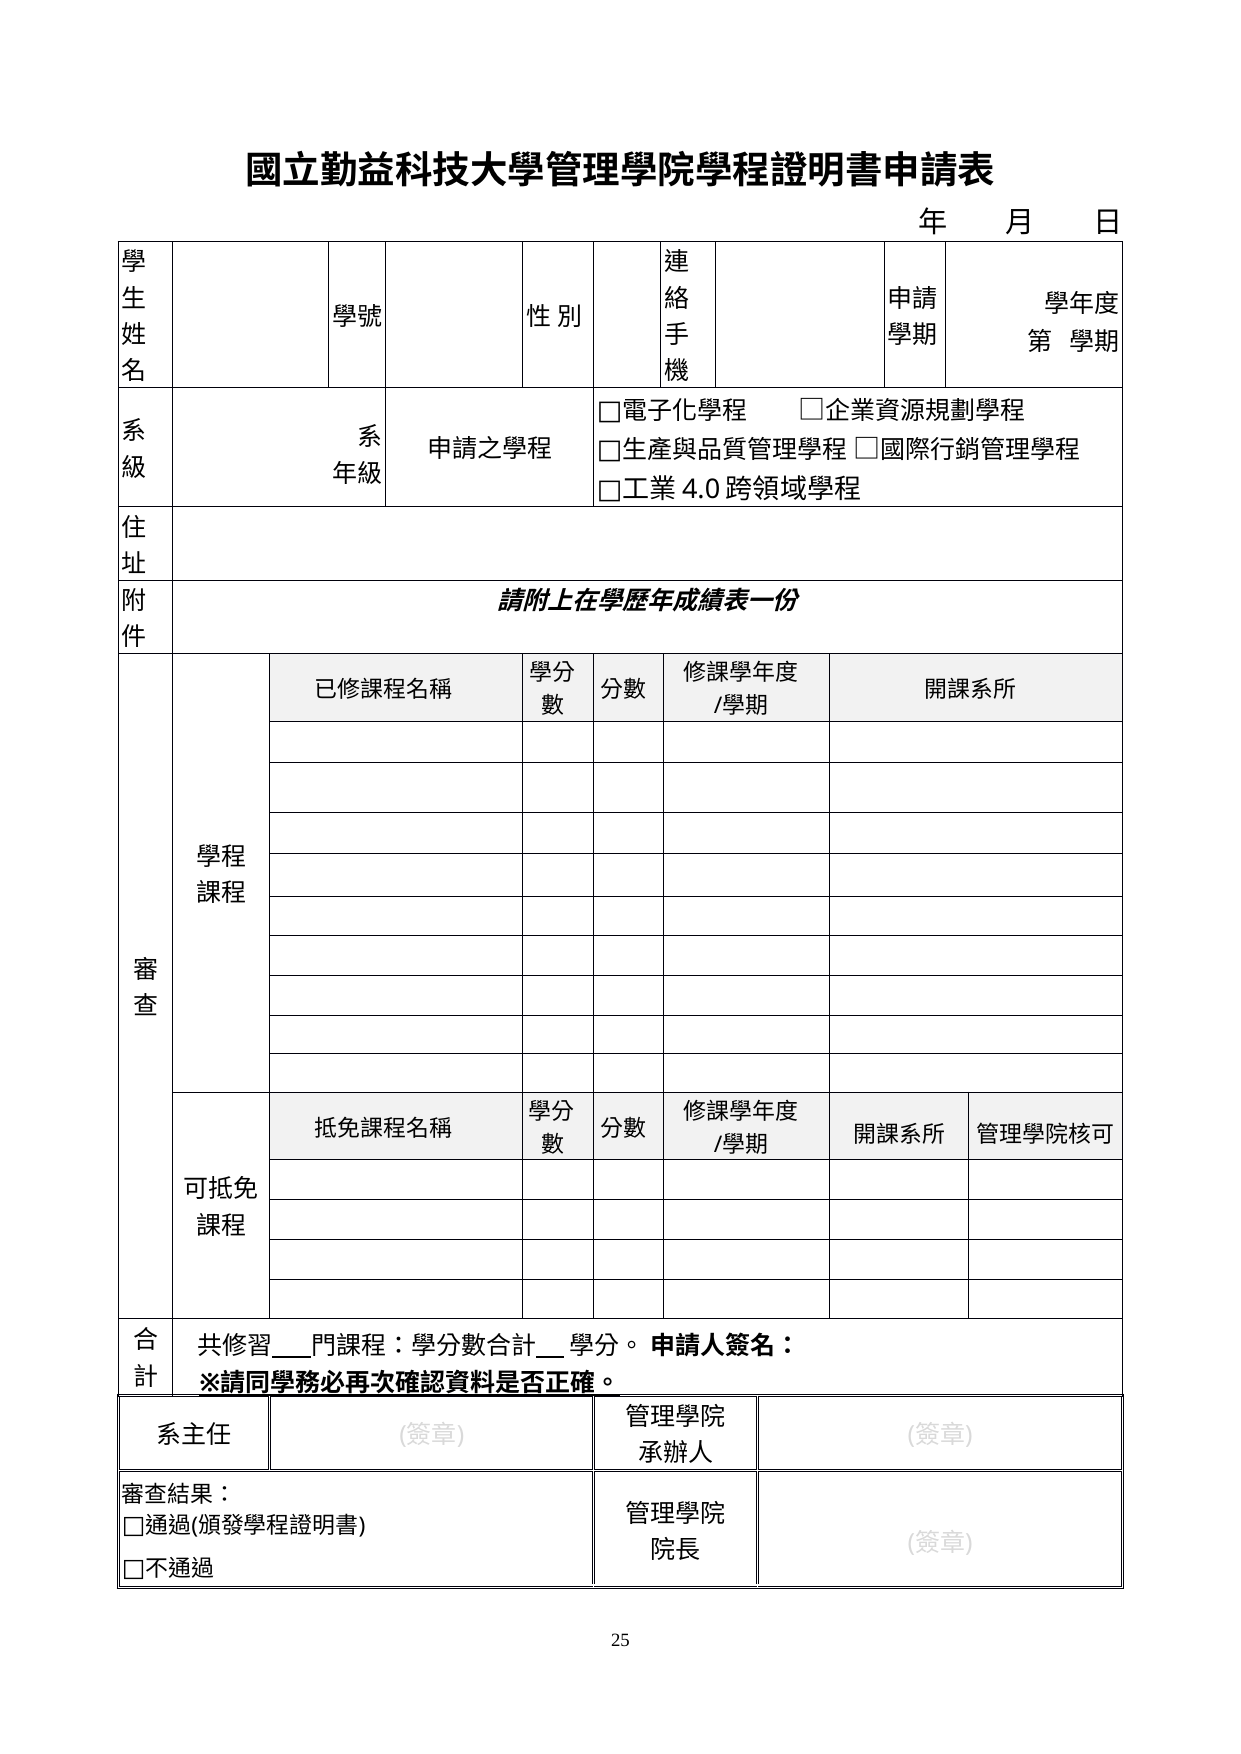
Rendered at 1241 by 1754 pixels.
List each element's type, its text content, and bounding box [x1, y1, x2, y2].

table_cell 開課系所 [830, 654, 1122, 721]
table_cell [270, 936, 522, 975]
table_cell [173, 507, 1122, 579]
table_cell [270, 1200, 522, 1239]
table_cell [270, 813, 522, 853]
table_cell [664, 897, 829, 935]
table_cell 學程 課程 [173, 654, 269, 1092]
table_cell [969, 1240, 1122, 1279]
table_cell [270, 1160, 522, 1199]
table_cell 系 年級 [173, 388, 385, 506]
table_cell (簽章) [271, 1397, 592, 1469]
table_cell 合計 [119, 1319, 172, 1393]
table_cell 管理學院 承辦人 [595, 1397, 756, 1469]
table_header 學號 [329, 242, 385, 387]
table_cell (簽章) [758, 1472, 1121, 1586]
table_cell [523, 897, 593, 935]
table_cell 管理學院核可 [969, 1093, 1122, 1159]
table_cell [523, 1200, 593, 1239]
table_cell [270, 763, 522, 812]
table_cell [664, 1280, 829, 1317]
table_cell 審查結果： □通過(頒發學程證明書) □不通過 [120, 1472, 593, 1586]
table_cell [664, 813, 829, 853]
table_cell 審 查 [119, 654, 172, 1317]
table_cell [594, 976, 663, 1014]
table_header 性 別 [523, 242, 593, 387]
table_cell [830, 936, 1122, 975]
table_cell [664, 763, 829, 812]
table_cell [664, 1016, 829, 1053]
table_cell [664, 1160, 829, 1199]
table_cell [594, 813, 663, 853]
table_cell [830, 813, 1122, 853]
table_cell 住址 [119, 507, 172, 579]
table_cell [270, 1016, 522, 1053]
table_cell [594, 1240, 663, 1279]
table_cell [523, 1054, 593, 1092]
table_cell 學分數 [523, 654, 593, 721]
table_cell 修課學年度 /學期 [664, 654, 829, 721]
table_cell [969, 1200, 1122, 1239]
table_cell [830, 763, 1122, 812]
table_cell [523, 936, 593, 975]
table_cell 分數 [594, 654, 663, 721]
table_cell [664, 722, 829, 762]
table_cell [270, 722, 522, 762]
table_cell [969, 1280, 1122, 1317]
text 國立勤益科技大學管理學院學程證明書申請表 [118, 123, 1122, 198]
table_header 連絡手機 [661, 242, 715, 387]
table_cell 請附上在學歷年成績表一份 [173, 581, 1122, 653]
table_cell [664, 854, 829, 896]
table_cell □電子化學程 □企業資源規劃學程 □生產與品質管理學程 □國際行銷管理學程 □工業4.0跨領域學程 [594, 388, 1122, 506]
table_cell [523, 722, 593, 762]
table_cell [270, 976, 522, 1014]
table_cell [594, 1280, 663, 1317]
table_cell [523, 763, 593, 812]
table_cell [830, 1200, 968, 1239]
table_cell [523, 813, 593, 853]
table_cell [270, 1280, 522, 1317]
table_cell [830, 1280, 968, 1317]
table_header 學年度 第 學期 [946, 242, 1122, 387]
table_cell [523, 854, 593, 896]
table_cell 分數 [594, 1093, 663, 1159]
table_cell 申請之學程 [386, 388, 593, 506]
table_cell [523, 1160, 593, 1199]
table_cell [594, 936, 663, 975]
table_cell [830, 976, 1122, 1014]
table_cell [523, 1016, 593, 1053]
table_cell [830, 1240, 968, 1279]
table_cell [664, 1054, 829, 1092]
table_cell 抵免課程名稱 [270, 1093, 522, 1159]
table_header [173, 242, 328, 387]
table_cell 管理學院 院長 [593, 1472, 757, 1586]
table_cell 學分數 [523, 1093, 593, 1159]
table_cell [594, 1016, 663, 1053]
table_cell [594, 854, 663, 896]
table_cell [664, 1240, 829, 1279]
table_cell 修課學年度 /學期 [664, 1093, 829, 1159]
table_cell [830, 1016, 1122, 1053]
table_cell [270, 1054, 522, 1092]
table_cell [594, 763, 663, 812]
table_cell [664, 976, 829, 1014]
table_cell [594, 722, 663, 762]
table_cell [270, 854, 522, 896]
table_cell [594, 897, 663, 935]
table_cell 共修習 門課程：學分數合計 學分。 申請人簽名： ※請同學務必再次確認資料是否正確。 [173, 1319, 1122, 1393]
table_header [386, 242, 522, 387]
table_cell 系級 [119, 388, 172, 506]
table_cell [523, 1280, 593, 1317]
text 年 月 日 [118, 198, 1122, 241]
table_cell [594, 1054, 663, 1092]
table_cell 系主任 [120, 1397, 268, 1469]
table_header 學生姓名 [119, 242, 172, 387]
table_cell [830, 854, 1122, 896]
table_cell [830, 722, 1122, 762]
table_cell [270, 1240, 522, 1279]
table_cell 已修課程名稱 [270, 654, 522, 721]
table_cell [523, 976, 593, 1014]
table_cell [523, 1240, 593, 1279]
table_cell [664, 936, 829, 975]
table_cell [830, 1160, 968, 1199]
table_cell 可抵免 課程 [173, 1093, 269, 1317]
table_cell [830, 897, 1122, 935]
table_cell 附件 [119, 581, 172, 653]
table_header 申請學期 [885, 242, 945, 387]
table_cell 開課系所 [830, 1093, 968, 1159]
table_cell [270, 897, 522, 935]
table_cell [594, 1160, 663, 1199]
table_cell [594, 1200, 663, 1239]
table_cell [969, 1160, 1122, 1199]
table_cell (簽章) [759, 1397, 1121, 1469]
table_cell [664, 1200, 829, 1239]
table_header [716, 242, 884, 387]
table_cell [830, 1054, 1122, 1092]
table_header [594, 242, 660, 387]
